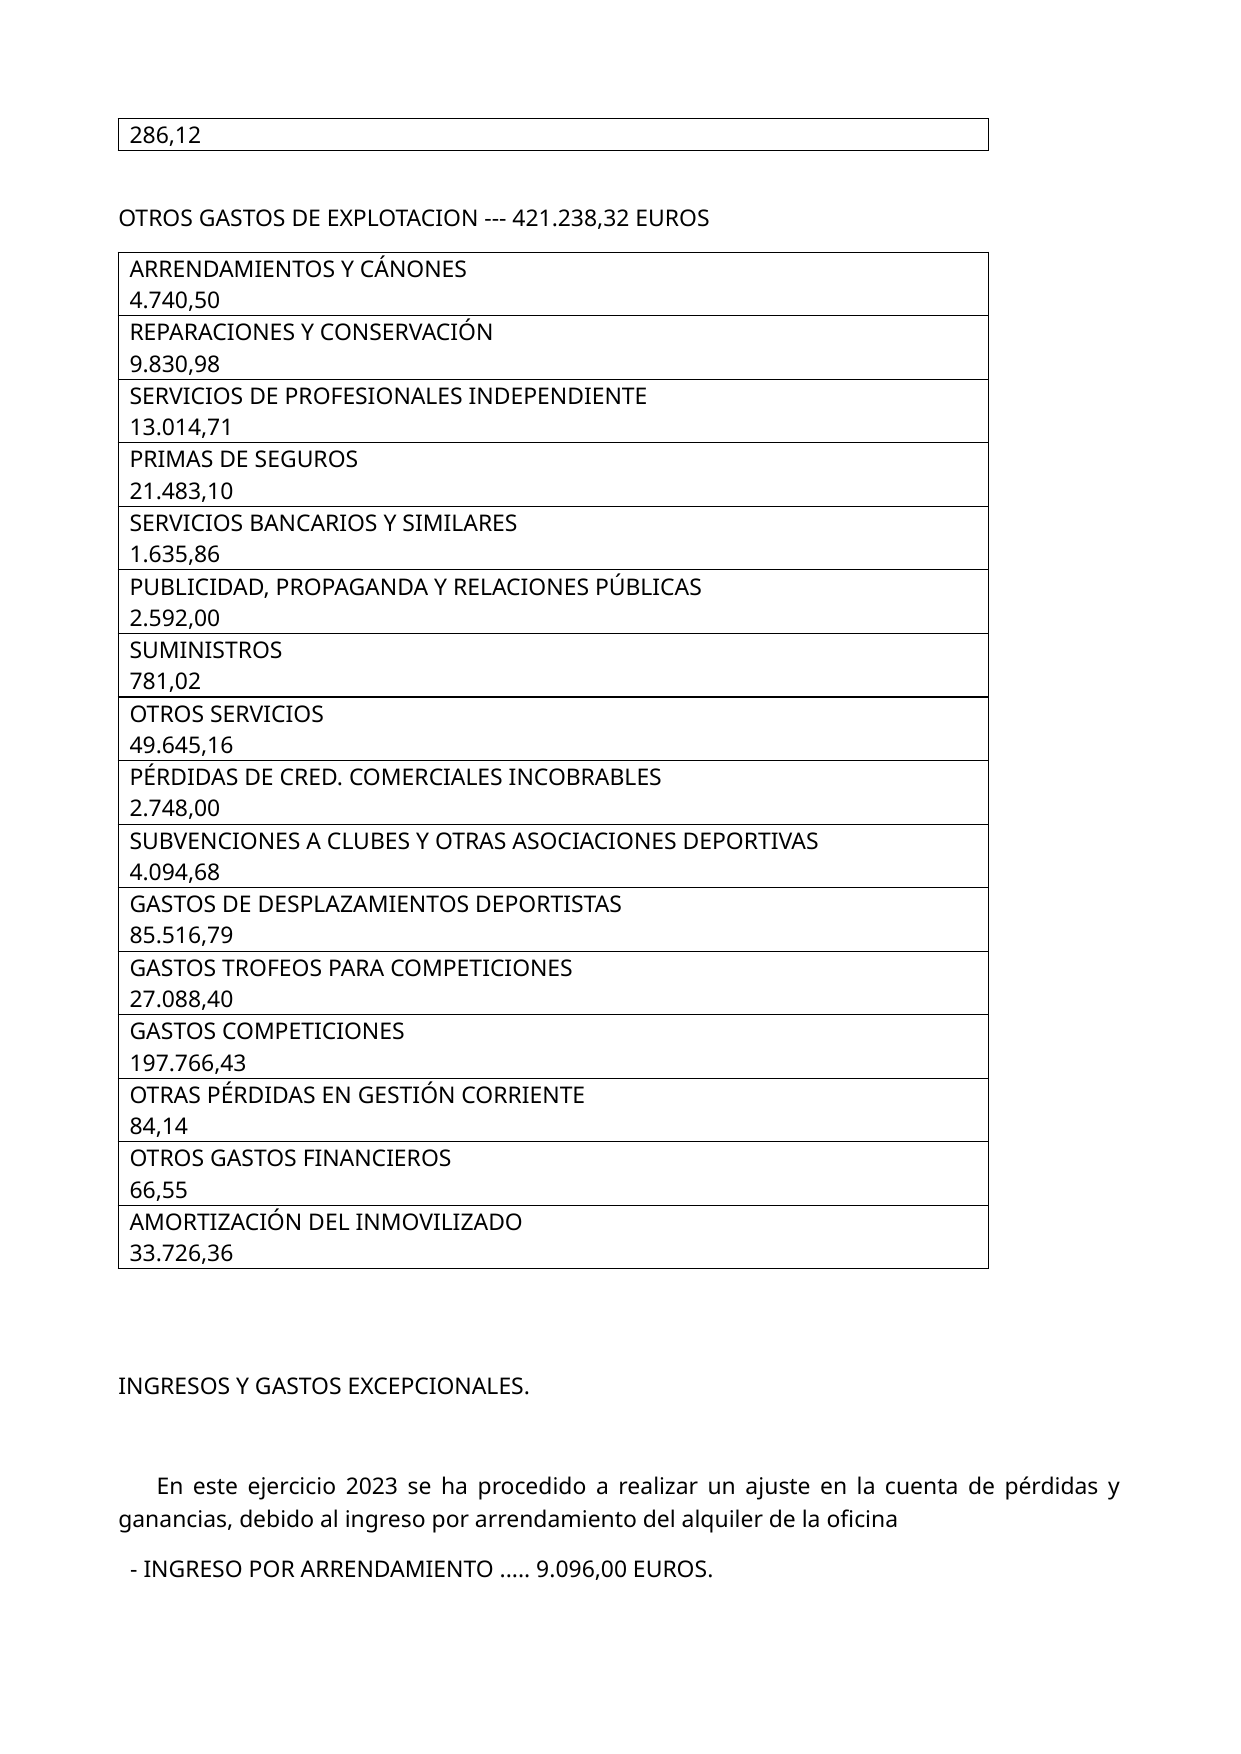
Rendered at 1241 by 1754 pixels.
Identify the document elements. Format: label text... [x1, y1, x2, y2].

table_cell PÉRDIDAS DE CRED. COMERCIALES INCOBRABLES 2.748,00 [119, 761, 988, 823]
table_cell REPARACIONES Y CONSERVACIÓN 9.830,98 [119, 316, 988, 379]
text OTROS GASTOS DE EXPLOTACION --- 421.238,32 EUROS [118, 202, 1122, 233]
table_cell 286,12 [119, 119, 988, 150]
text En este ejercicio 2023 se ha procedido a realizar un ajuste en la cuenta de pérdidas y ganancias, debido al ingreso por arrendamiento del alquiler de la oficina [118, 1470, 1122, 1534]
table_cell PUBLICIDAD, PROPAGANDA Y RELACIONES PÚBLICAS 2.592,00 [119, 570, 988, 633]
text - INGRESO POR ARRENDAMIENTO ..... 9.096,00 EUROS. [118, 1553, 1122, 1584]
table_cell OTROS SERVICIOS 49.645,16 [119, 698, 988, 760]
table_cell SERVICIOS BANCARIOS Y SIMILARES 1.635,86 [119, 507, 988, 569]
table_cell SERVICIOS DE PROFESIONALES INDEPENDIENTE 13.014,71 [119, 380, 988, 442]
table_header ARRENDAMIENTOS Y CÁNONES 4.740,50 [119, 253, 988, 315]
text INGRESOS Y GASTOS EXCEPCIONALES. [118, 1369, 1122, 1401]
table_cell SUMINISTROS 781,02 [119, 634, 988, 696]
table_cell OTRAS PÉRDIDAS EN GESTIÓN CORRIENTE 84,14 [119, 1079, 988, 1141]
table_cell GASTOS TROFEOS PARA COMPETICIONES 27.088,40 [119, 952, 988, 1014]
table_cell OTROS GASTOS FINANCIEROS 66,55 [119, 1142, 988, 1205]
table_cell SUBVENCIONES A CLUBES Y OTRAS ASOCIACIONES DEPORTIVAS 4.094,68 [119, 825, 988, 887]
table_cell PRIMAS DE SEGUROS 21.483,10 [119, 443, 988, 506]
table_cell AMORTIZACIÓN DEL INMOVILIZADO 33.726,36 [119, 1206, 988, 1268]
table_cell GASTOS DE DESPLAZAMIENTOS DEPORTISTAS 85.516,79 [119, 888, 988, 951]
table_cell GASTOS COMPETICIONES 197.766,43 [119, 1015, 988, 1078]
